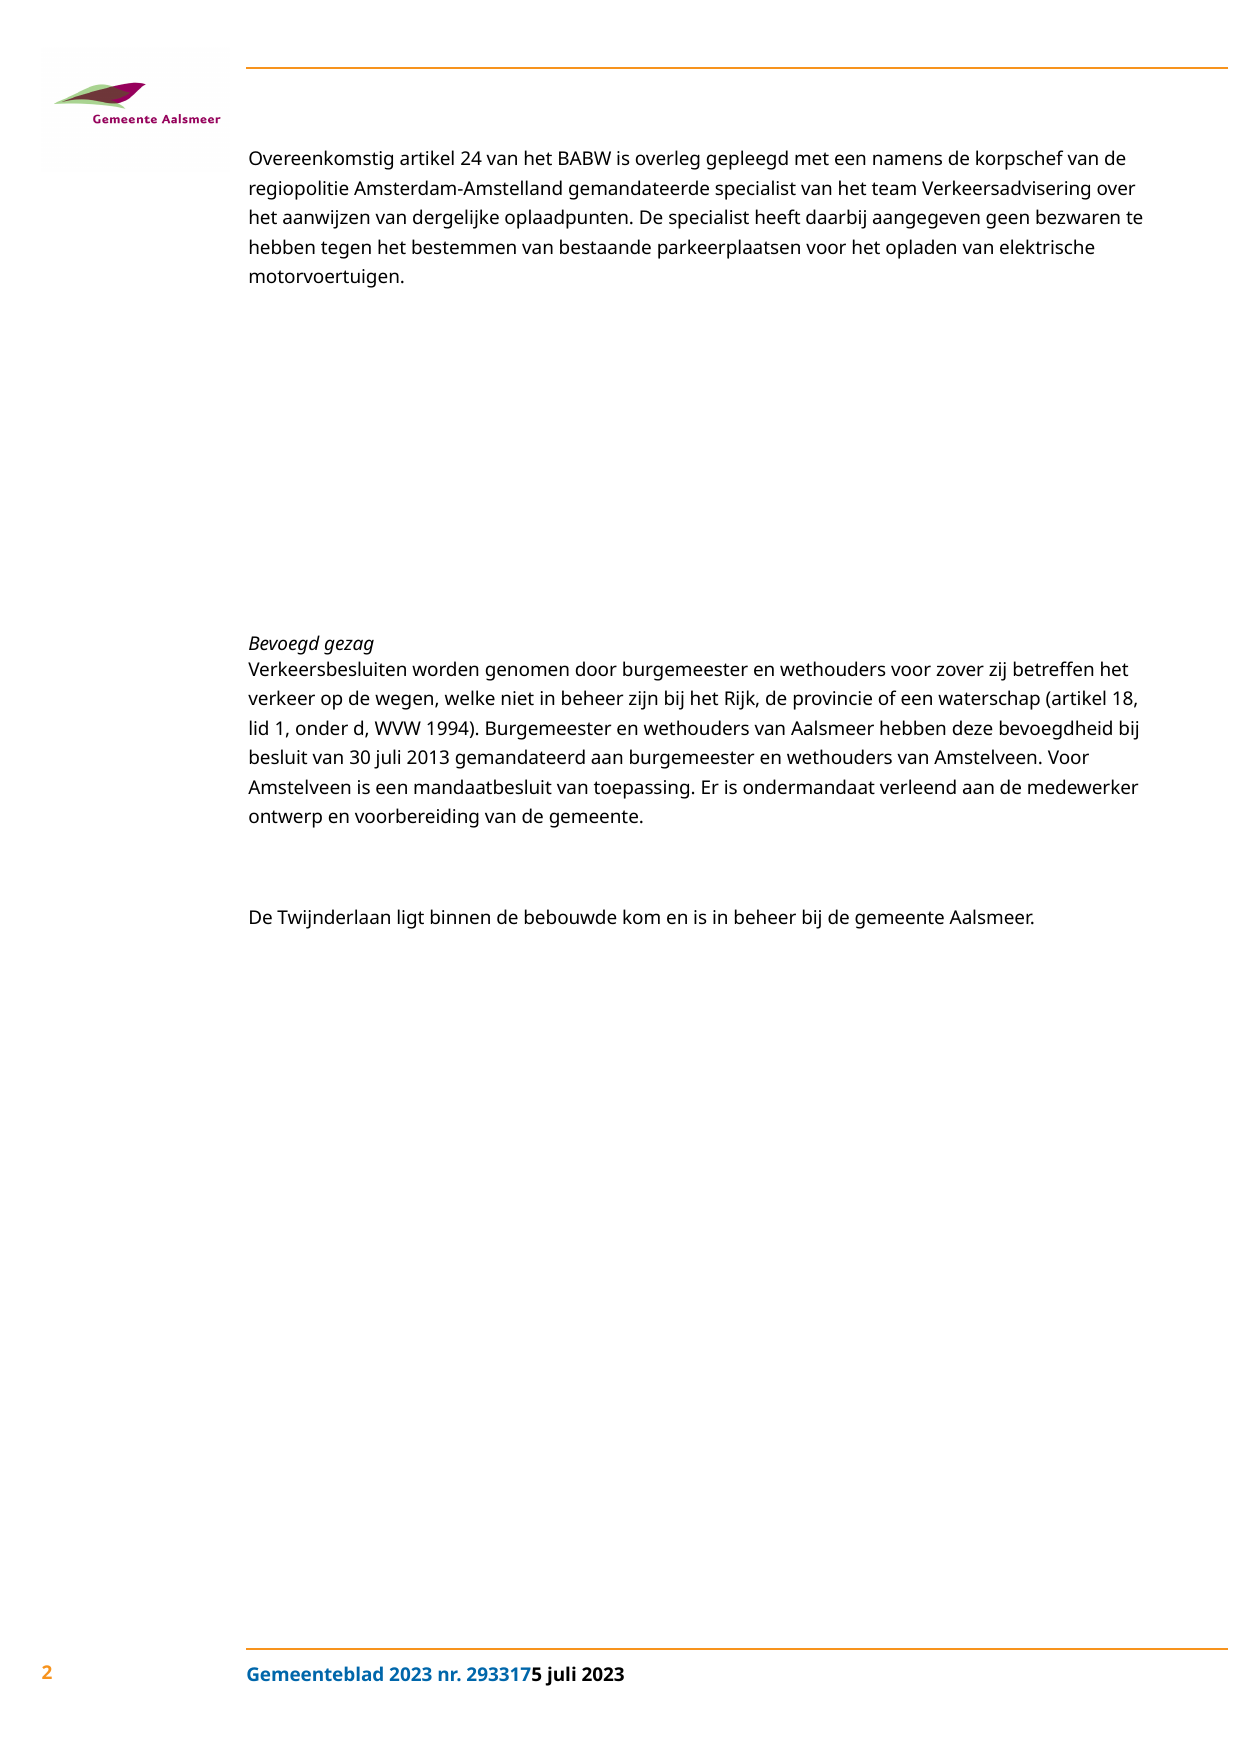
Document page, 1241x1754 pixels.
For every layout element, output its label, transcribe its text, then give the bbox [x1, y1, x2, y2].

text Verkeersbesluiten worden genomen door burgemeester en wethouders voor zover zij betreffen het verkeer op de wegen, welke niet in beheer zijn bij het Rijk, de provincie of een waterschap (artikel 18, lid 1, onder d, WVW 1994). Burgemeester en wethouders van Aalsmeer hebben deze bevoegdheid bij besluit van 30 juli 2013 gemandateerd aan burgemeester en wethouders van Amstelveen. Voor Amstelveen is een mandaatbesluit van toepassing. Er is ondermandaat verleend aan de medewerker ontwerp en voorbereiding van de gemeente. [248, 656, 1152, 829]
text Bevoegd gezag [248, 630, 1152, 656]
picture [41, 47, 231, 172]
text Overeenkomstig artikel 24 van het BABW is overleg gepleegd met een namens de korpschef van de regiopolitie Amsterdam-Amstelland gemandateerde specialist van het team Verkeersadvisering over het aanwijzen van dergelijke oplaadpunten. De specialist heeft daarbij aangegeven geen bezwaren te hebben tegen het bestemmen van bestaande parkeerplaatsen voor het opladen van elektrische motorvoertuigen. [248, 145, 1152, 289]
text De Twijnderlaan ligt binnen de bebouwde kom en is in beheer bij de gemeente Aalsmeer. [248, 904, 1152, 930]
